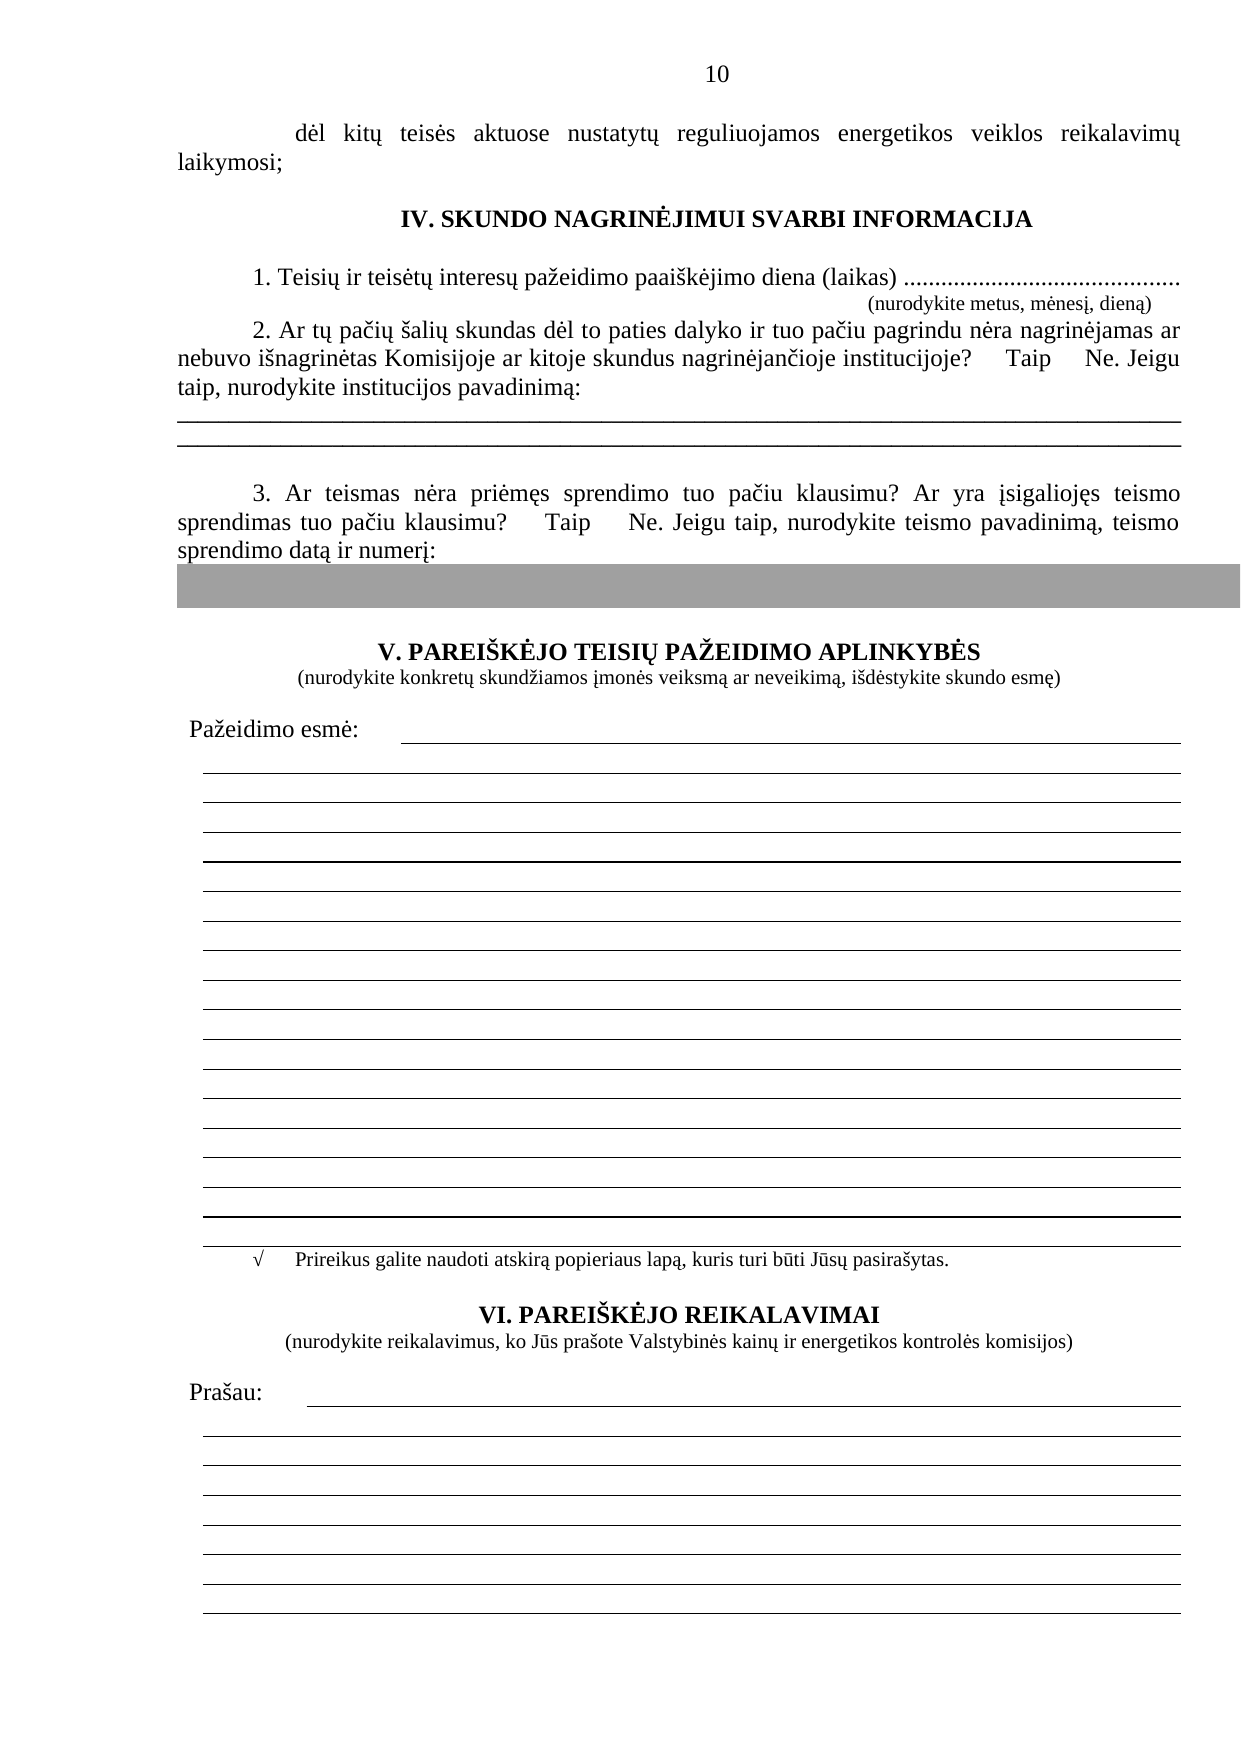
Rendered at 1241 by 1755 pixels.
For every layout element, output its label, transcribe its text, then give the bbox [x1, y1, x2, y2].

table_cell [177, 1098, 203, 1128]
table_cell [177, 1069, 203, 1098]
table_cell [203, 1040, 1181, 1068]
text √ Prireikus galite naudoti atskirą popieriaus lapą, kuris turi būti Jūsų pasirašytas. [177, 1247, 1181, 1271]
table_cell [177, 1128, 203, 1157]
text 2. Ar tų pačių šalių skundas dėl to paties dalyko ir tuo pačiu pagrindu nėra nagrinėjamas ar nebuvo išnagrinėtas Komisijoje ar kitoje skundus nagrinėjančioje institucijoje?  Taip  Ne. Jeigu taip, nurodykite institucijos pavadinimą: [177, 315, 1181, 401]
table_cell [177, 1554, 203, 1584]
table_cell [203, 1496, 1181, 1524]
table_cell [203, 1526, 1181, 1554]
table_cell [203, 1010, 1181, 1039]
table_cell [203, 1158, 1181, 1187]
table_cell [203, 1218, 1181, 1246]
table_cell [177, 832, 203, 861]
table_cell [177, 1525, 203, 1554]
table_header [307, 1377, 1181, 1406]
text 3. Ar teismas nėra priėmęs sprendimo tuo pačiu klausimu? Ar yra įsigaliojęs teismo sprendimas tuo pačiu klausimu?  Taip  Ne. Jeigu taip, nurodykite teismo pavadinimą, teismo sprendimo datą ir numerį: [177, 478, 1181, 564]
table_cell [177, 1216, 203, 1246]
table_cell [203, 1585, 1181, 1613]
table_cell [203, 951, 1181, 980]
table_cell [177, 773, 203, 802]
table_cell [203, 1188, 1181, 1216]
table_cell [203, 981, 1181, 1009]
table_cell [203, 743, 1181, 773]
text (nurodykite metus, mėnesį, dieną) [177, 291, 1181, 315]
table_cell [177, 980, 203, 1009]
table_cell [203, 833, 1181, 861]
table_cell [203, 1406, 1181, 1436]
table_cell [203, 1555, 1181, 1584]
table_header [401, 714, 1181, 743]
table_cell [177, 1436, 203, 1465]
table_cell [177, 1584, 203, 1613]
table_cell [177, 1009, 203, 1039]
table_cell [177, 1157, 203, 1187]
table_cell [203, 1070, 1181, 1098]
table_cell [177, 1039, 203, 1068]
text (nurodykite konkretų skundžiamos įmonės veiksmą ar neveikimą, išdėstykite skundo esmę) [177, 665, 1181, 689]
table_cell [203, 1099, 1181, 1128]
table_cell [177, 950, 203, 980]
table_cell [203, 1437, 1181, 1465]
table_cell [203, 1466, 1181, 1495]
table_cell [203, 922, 1181, 950]
text IV. SKUNDO NAGRINĖJIMUI SVARBI INFORMACIJA [252, 204, 1181, 233]
table_cell [203, 863, 1181, 891]
table_cell [177, 1187, 203, 1216]
text  dėl kitų teisės aktuose nustatytų reguliuojamos energetikos veiklos reikalavimų laikymosi; [177, 118, 1181, 176]
table_cell [177, 921, 203, 950]
table_cell [177, 1495, 203, 1524]
table_cell [203, 774, 1181, 802]
table_header Prašau: [177, 1377, 307, 1406]
text (nurodykite reikalavimus, ko Jūs prašote Valstybinės kainų ir energetikos kontrolės komisijos) [177, 1328, 1181, 1353]
table_cell [177, 1406, 203, 1436]
table_cell [203, 803, 1181, 832]
table_cell [177, 861, 203, 891]
table_cell [177, 1465, 203, 1495]
table_cell [177, 891, 203, 921]
text 1. Teisių ir teisėtų interesų pažeidimo paaiškėjimo diena (laikas) [177, 262, 1181, 291]
table_cell [177, 802, 203, 832]
table_cell [203, 892, 1181, 921]
table_cell [203, 1129, 1181, 1157]
text V. PAREIŠKĖJO TEISIŲ PAŽEIDIMO APLINKYBĖS [177, 637, 1181, 665]
table_cell [177, 743, 203, 773]
text VI. PAREIŠKĖJO REIKALAVIMAI [177, 1300, 1181, 1328]
table_header Pažeidimo esmė: [177, 714, 401, 743]
